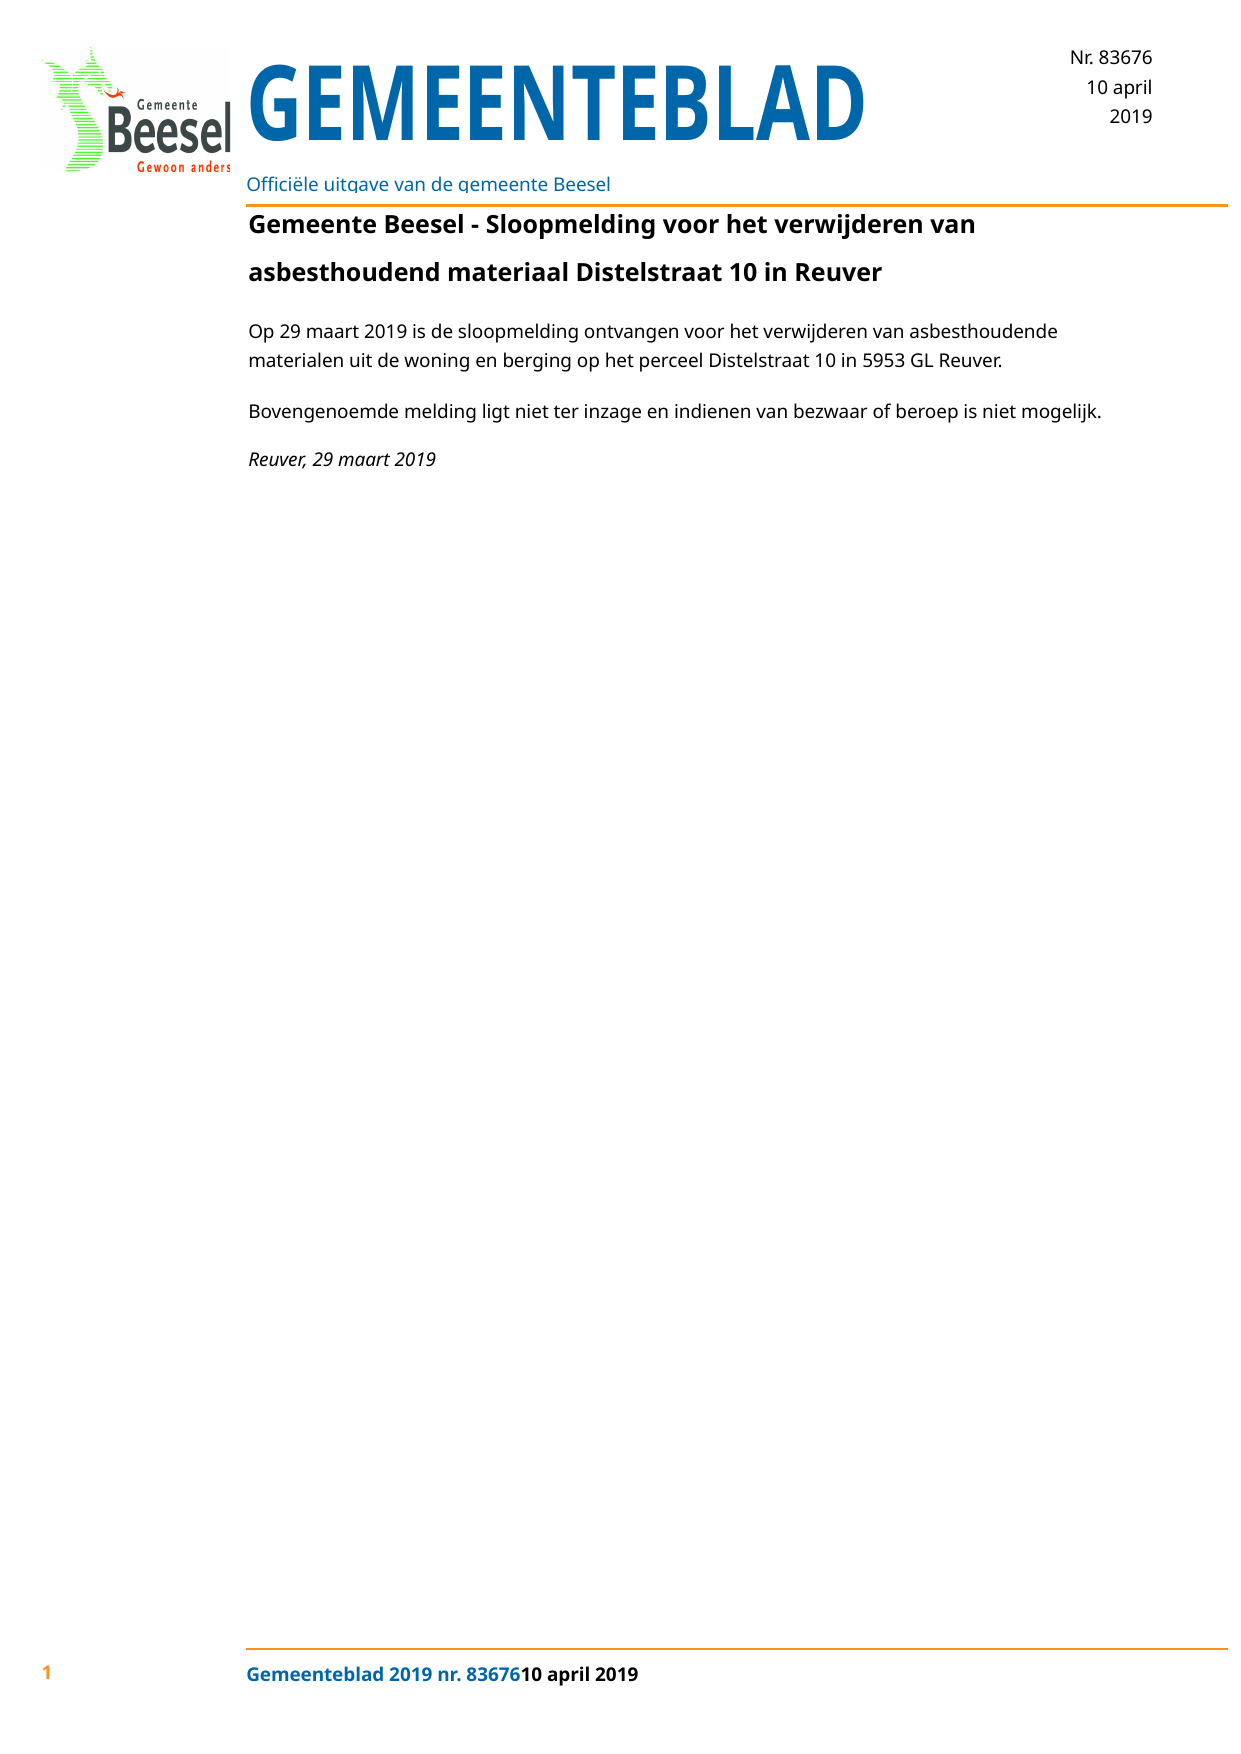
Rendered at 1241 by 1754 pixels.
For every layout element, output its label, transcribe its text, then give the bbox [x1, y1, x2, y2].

text Gemeente Beesel - Sloopmelding voor het verwijderen van asbesthoudend materiaal Distelstraat 10 in Reuver [248, 207, 1152, 288]
text Op 29 maart 2019 is de sloopmelding ontvangen voor het verwijderen van asbesthoudende materialen uit de woning en berging op het perceel Distelstraat 10 in 5953 GL Reuver. [248, 318, 1152, 373]
text Bovengenoemde melding ligt niet ter inzage en indienen van bezwaar of beroep is niet mogelijk. [248, 398, 1152, 424]
text Reuver, 29 maart 2019 [248, 446, 1152, 471]
picture [41, 47, 231, 172]
